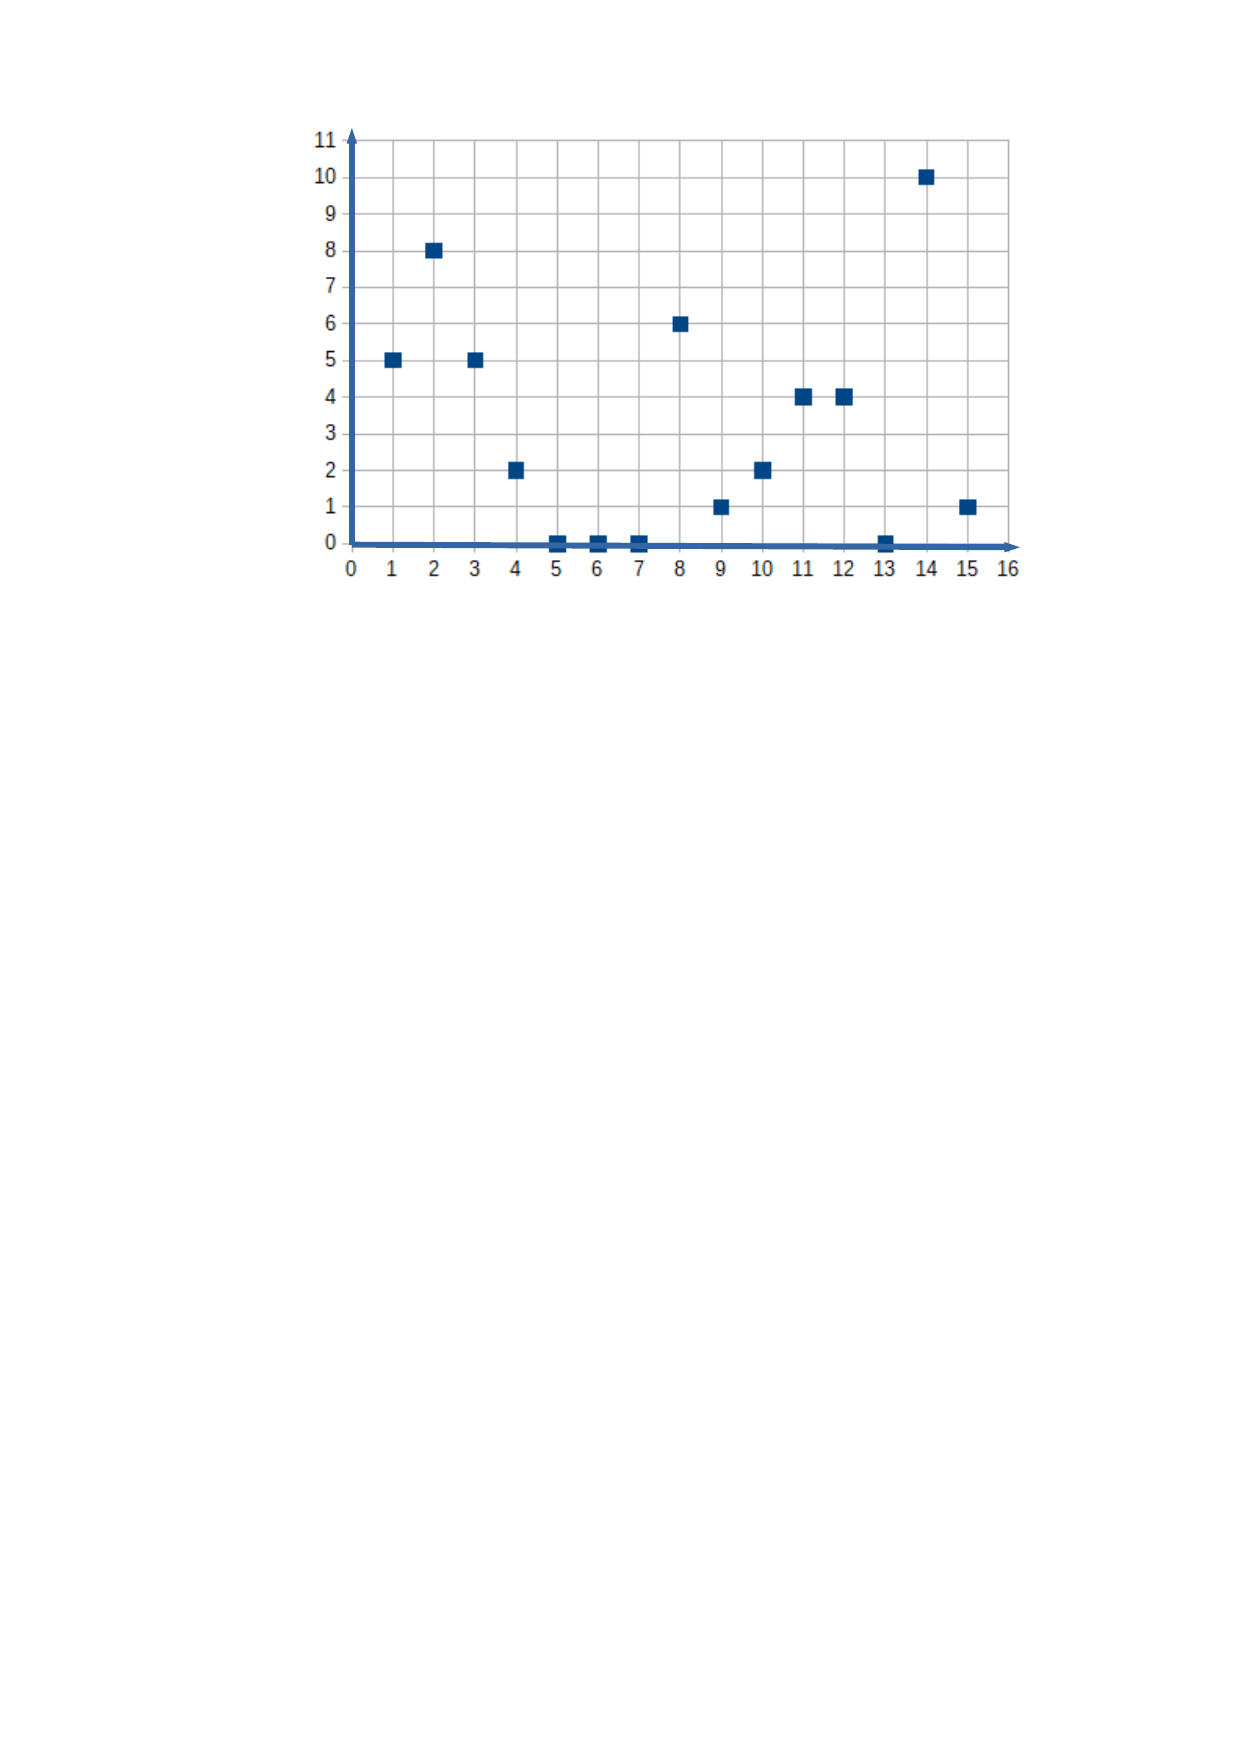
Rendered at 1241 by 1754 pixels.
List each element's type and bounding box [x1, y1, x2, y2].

picture [247, 118, 1030, 581]
